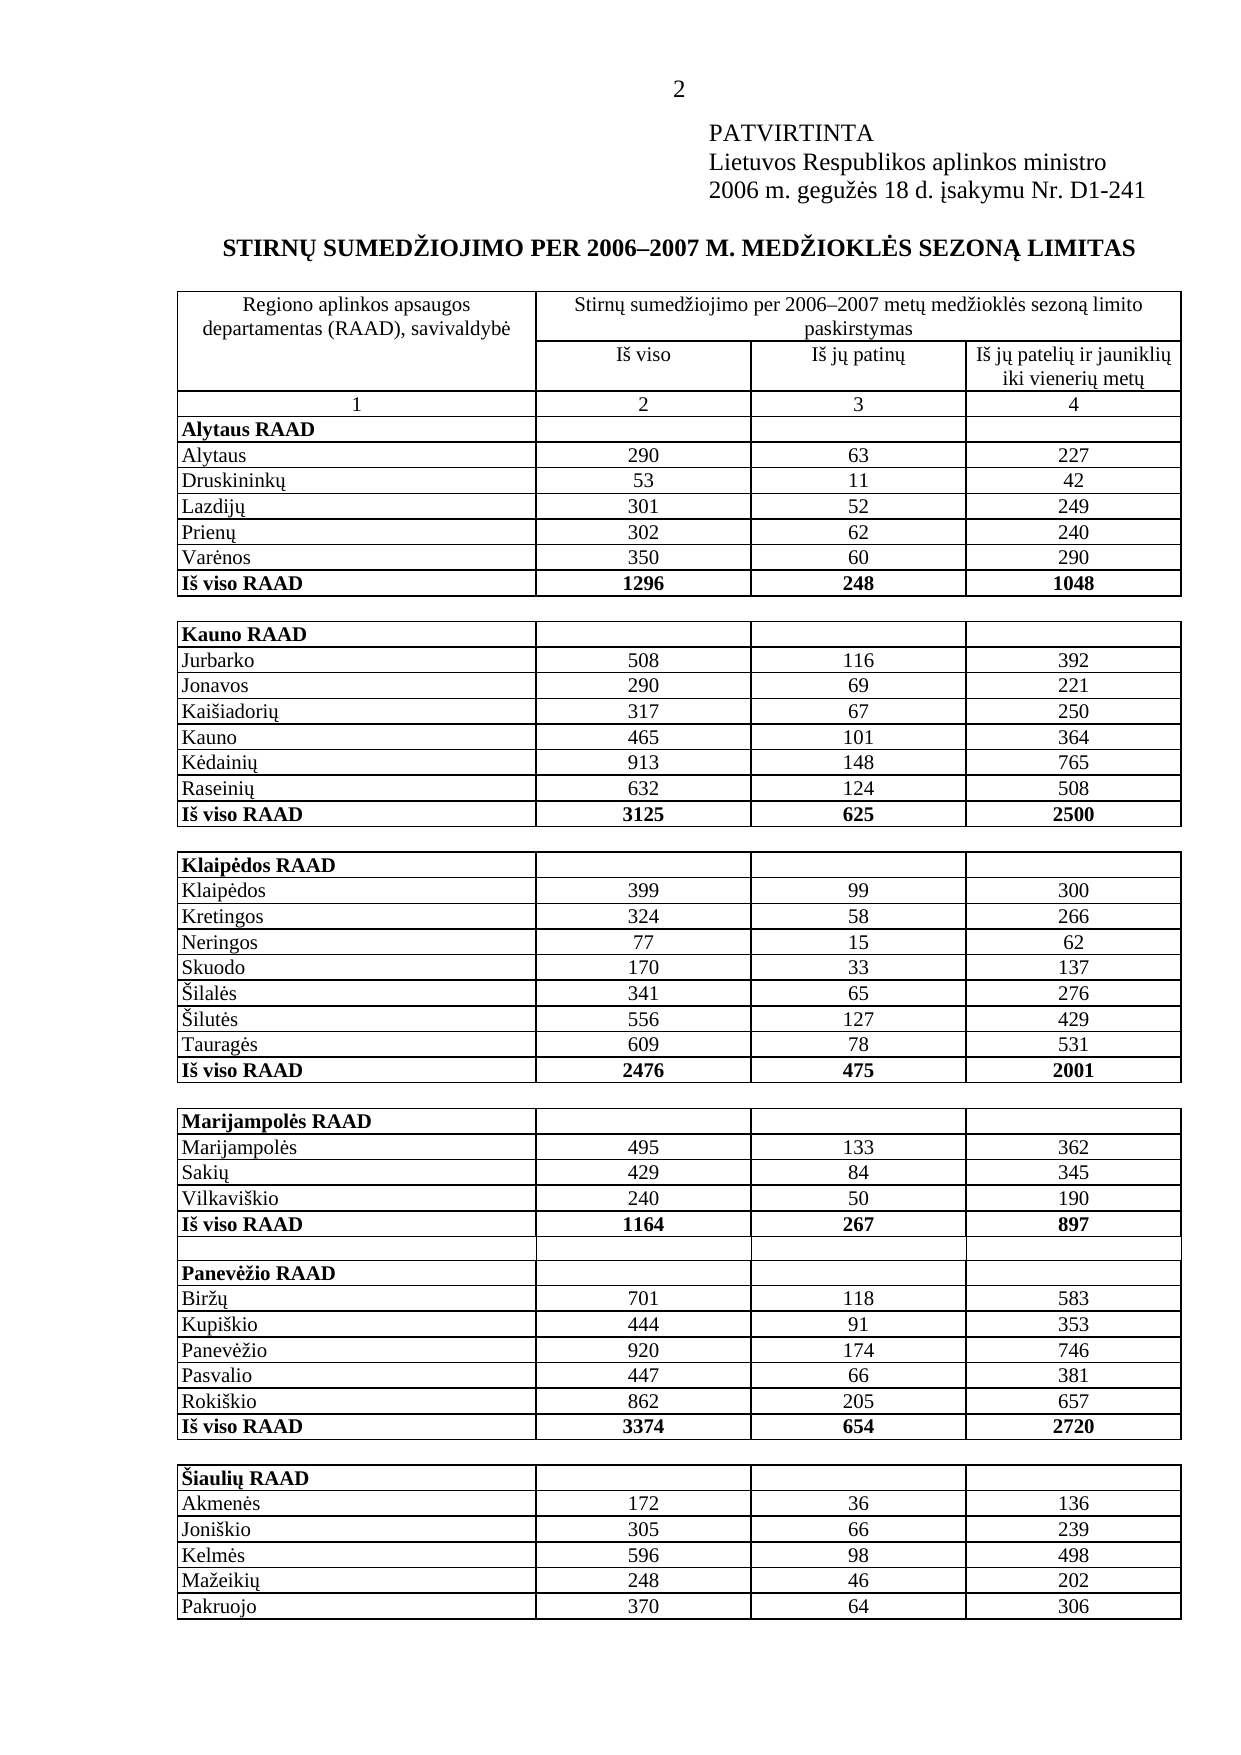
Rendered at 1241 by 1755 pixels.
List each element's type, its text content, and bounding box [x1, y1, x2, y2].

text PATVIRTINTA [177, 118, 1181, 147]
table_cell [1177, 827, 1181, 851]
table_cell [962, 1237, 966, 1260]
text STIRNŲ SUMEDŽIOJIMO PER 2006–2007 M. MEDŽIOKLĖS SEZONĄ LIMITAS [177, 233, 1181, 262]
table_cell [1177, 597, 1181, 621]
table_header Regiono aplinkos apsaugos departamentas (RAAD), savivaldybė [178, 292, 535, 390]
table_cell [532, 1237, 536, 1260]
table_cell [747, 1237, 751, 1260]
table_cell [1177, 1237, 1181, 1260]
table_cell Iš viso [537, 342, 750, 390]
text Lietuvos Respublikos aplinkos ministro [177, 147, 1181, 176]
text 2006 m. gegužės 18 d. įsakymu Nr. D1-241 [177, 176, 1181, 204]
table_cell [177, 827, 181, 851]
table_cell [177, 1440, 181, 1464]
table_cell [177, 1083, 181, 1107]
table_cell [1177, 1083, 1181, 1107]
table_cell [1177, 1440, 1181, 1464]
table_cell [177, 597, 181, 621]
table_cell Iš jų patinų [752, 342, 965, 390]
